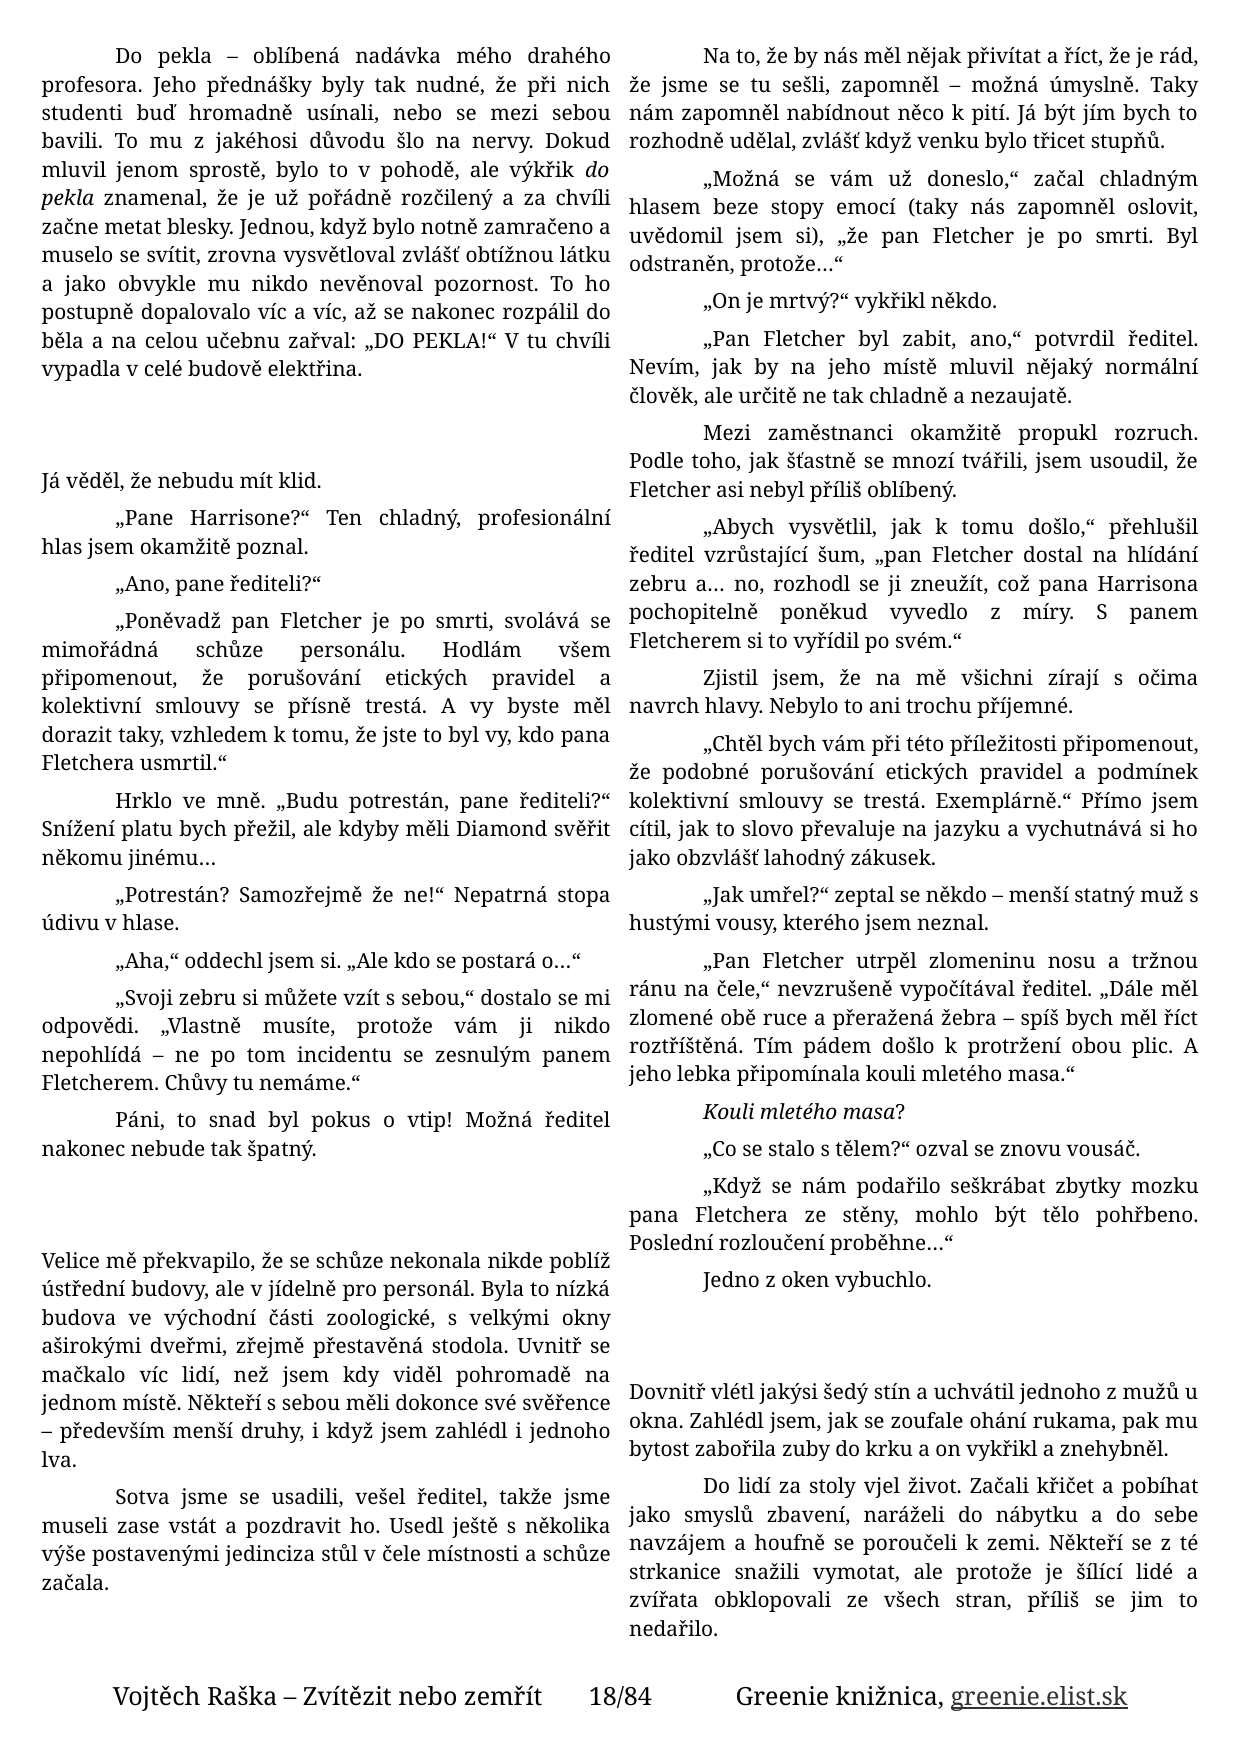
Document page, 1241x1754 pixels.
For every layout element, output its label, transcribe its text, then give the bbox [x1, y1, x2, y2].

text Jedno z oken vybuchlo. [629, 1266, 1199, 1294]
text „Poněvadž pan Fletcher je po smrti, svolává se mimořádná schůze personálu. Hodlám všem připomenout, že porušování etických pravidel a kolektivní smlouvy se přísně trestá. A vy byste měl dorazit taky, vzhledem k tomu, že jste to byl vy, kdo pana Fletchera usmrtil.“ [41, 606, 611, 777]
text „Potrestán? Samozřejmě že ne!“ Nepatrná stopa údivu v hlase. [41, 880, 611, 937]
text Sotva jsme se usadili, vešel ředitel, takže jsme museli zase vstát a pozdravit ho. Usedl ještě s několika výše postavenými jedinciza stůl v čele místnosti a schůze začala. [41, 1482, 611, 1596]
text „Když se nám podařilo seškrábat zbytky mozku pana Fletchera ze stěny, mohlo být tělo pohřbeno. Poslední rozloučení proběhne…“ [629, 1171, 1199, 1257]
text Velice mě překvapilo, že se schůze nekonala nikde poblíž ústřední budovy, ale v jídelně pro personál. Byla to nízká budova ve východní části zoologické, s velkými okny aširokými dveřmi, zřejmě přestavěná stodola. Uvnitř se mačkalo víc lidí, než jsem kdy viděl pohromadě na jednom místě. Někteří s sebou měli dokonce své svěřence – především menší druhy, i když jsem zahlédl i jednoho lva. [41, 1246, 611, 1473]
text Do pekla – oblíbená nadávka mého drahého profesora. Jeho přednášky byly tak nudné, že při nich studenti buď hromadně usínali, nebo se mezi sebou bavili. To mu z jakéhosi důvodu šlo na nervy. Dokud mluvil jenom sprostě, bylo to v pohodě, ale výkřik do pekla znamenal, že je už pořádně rozčilený a za chvíli začne metat blesky. Jednou, když bylo notně zamračeno a muselo se svítit, zrovna vysvětloval zvlášť obtížnou látku a jako obvykle mu nikdo nevěnoval pozornost. To ho postupně dopalovalo víc a víc, až se nakonec rozpálil do běla a na celou učebnu zařval: „DO PEKLA!“ V tu chvíli vypadla v celé budově elektřina. [41, 41, 611, 383]
text „Pane Harrisone?“ Ten chladný, profesionální hlas jsem okamžitě poznal. [41, 503, 611, 560]
text Kouli mletého masa? [629, 1097, 1199, 1125]
text „Abych vysvětlil, jak k tomu došlo,“ přehlušil ředitel vzrůstající šum, „pan Fletcher dostal na hlídání zebru a… no, rozhodl se ji zneužít, což pana Harrisona pochopitelně poněkud vyvedlo z míry. S panem Fletcherem si to vyřídil po svém.“ [629, 512, 1199, 654]
text „Pan Fletcher byl zabit, ano,“ potvrdil ředitel. Nevím, jak by na jeho místě mluvil nějaký normální člověk, ale určitě ne tak chladně a nezaujatě. [629, 324, 1199, 409]
text Zjistil jsem, že na mě všichni zírají s očima navrch hlavy. Nebylo to ani trochu příjemné. [629, 663, 1199, 720]
text Mezi zaměstnanci okamžitě propukl rozruch. Podle toho, jak šťastně se mnozí tvářili, jsem usoudil, že Fletcher asi nebyl příliš oblíbený. [629, 418, 1199, 503]
text „Možná se vám už doneslo,“ začal chladným hlasem beze stopy emocí (taky nás zapomněl oslovit, uvědomil jsem si), „že pan Fletcher je po smrti. Byl odstraněn, protože…“ [629, 164, 1199, 278]
text Do lidí za stoly vjel život. Začali křičet a pobíhat jako smyslů zbavení, naráželi do nábytku a do sebe navzájem a houfně se poroučeli k zemi. Někteří se z té strkanice snažili vymotat, ale protože je šílící lidé a zvířata obklopovali ze všech stran, příliš se jim to nedařilo. [629, 1472, 1199, 1642]
text „Aha,“ oddechl jsem si. „Ale kdo se postará o…“ [41, 946, 611, 974]
text Já věděl, že nebudu mít klid. [41, 466, 611, 494]
text Na to, že by nás měl nějak přivítat a říct, že je rád, že jsme se tu sešli, zapomněl – možná úmyslně. Taky nám zapomněl nabídnout něco k pití. Já být jím bych to rozhodně udělal, zvlášť když venku bylo třicet stupňů. [629, 41, 1199, 155]
text „Svoji zebru si můžete vzít s sebou,“ dostalo se mi odpovědi. „Vlastně musíte, protože vám ji nikdo nepohlídá – ne po tom incidentu se zesnulým panem Fletcherem. Chůvy tu nemáme.“ [41, 983, 611, 1097]
text „Co se stalo s tělem?“ ozval se znovu vousáč. [629, 1134, 1199, 1162]
text „Pan Fletcher utrpěl zlomeninu nosu a tržnou ránu na čele,“ nevzrušeně vypočítával ředitel. „Dále měl zlomené obě ruce a přeražená žebra – spíš bych měl říct roztříštěná. Tím pádem došlo k protržení obou plic. A jeho lebka připomínala kouli mletého masa.“ [629, 946, 1199, 1088]
text Hrklo ve mně. „Budu potrestán, pane řediteli?“ Snížení platu bych přežil, ale kdyby měli Diamond svěřit někomu jinému… [41, 786, 611, 871]
text „Chtěl bych vám při této příležitosti připomenout, že podobné porušování etických pravidel a podmínek kolektivní smlouvy se trestá. Exemplárně.“ Přímo jsem cítil, jak to slovo převaluje na jazyku a vychutnává si ho jako obzvlášť lahodný zákusek. [629, 729, 1199, 871]
text „On je mrtvý?“ vykřikl někdo. [629, 287, 1199, 315]
text „Ano, pane řediteli?“ [41, 569, 611, 597]
text „Jak umřel?“ zeptal se někdo – menší statný muž s hustými vousy, kterého jsem neznal. [629, 880, 1199, 937]
text Páni, to snad byl pokus o vtip! Možná ředitel nakonec nebude tak špatný. [41, 1106, 611, 1162]
text Dovnitř vlétl jakýsi šedý stín a uchvátil jednoho z mužů u okna. Zahlédl jsem, jak se zoufale ohání rukama, pak mu bytost zabořila zuby do krku a on vykřikl a znehybněl. [629, 1377, 1199, 1463]
